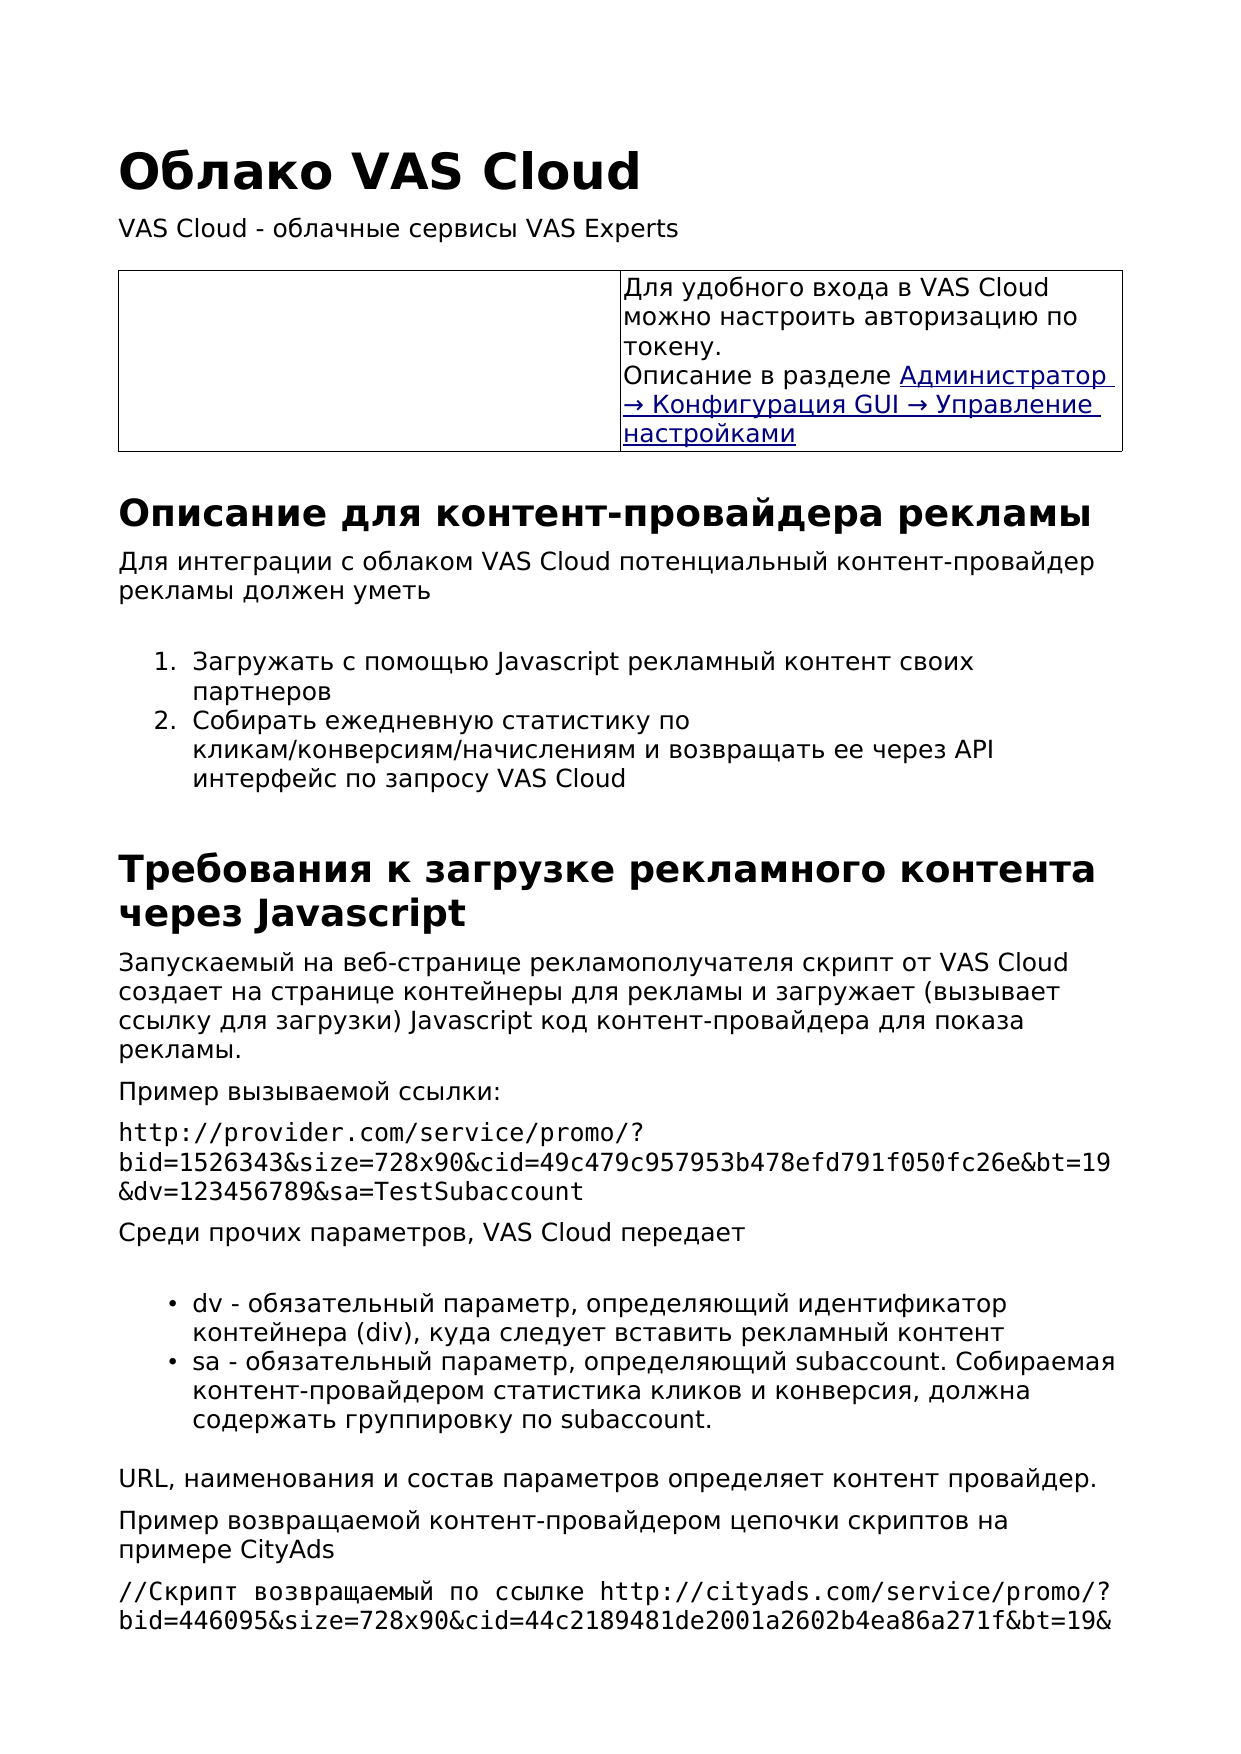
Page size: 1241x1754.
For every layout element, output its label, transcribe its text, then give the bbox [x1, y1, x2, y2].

list Загружать с помощью Javascript рекламный контент своих партнеров [177, 648, 1122, 706]
text Пример возвращаемой контент-провайдером цепочки скриптов на примере CityAds [118, 1506, 1122, 1564]
text URL, наименования и состав параметров определяет контент провайдер. [118, 1464, 1122, 1493]
subtitle Требования к загрузке рекламного контента через Javascript [118, 848, 1122, 935]
table_header [119, 271, 620, 451]
list Собирать ежедневную статистику по кликам/конверсиям/начислениям и возвращать ее через API интерфейс по запросу VAS Cloud [177, 706, 1122, 793]
text Запускаемый на веб-странице рекламополучателя скрипт от VAS Cloud создает на странице контейнеры для рекламы и загружает (вызывает ссылку для загрузки) Javascript код контент-провайдера для показа рекламы. [118, 948, 1122, 1064]
text Пример вызываемой ссылки: [118, 1077, 1122, 1106]
table_header Для удобного входа в VAS Cloud можно настроить авторизацию по токену. Описание в разделе Администратор → Конфигурация GUI → Управление настройками [621, 271, 1122, 451]
list sa - обязательный параметр, определяющий subaccount. Собираемая контент-провайдером статистика кликов и конверсия, должна содержать группировку по subaccount. [177, 1347, 1122, 1435]
list dv - обязательный параметр, определяющий идентификатор контейнера (div), куда следует вставить рекламный контент [177, 1289, 1122, 1347]
text VAS Cloud - облачные сервисы VAS Experts [118, 214, 1122, 243]
text Среди прочих параметров, VAS Cloud передает [118, 1218, 1122, 1247]
text Для интеграции с облаком VAS Cloud потенциальный контент-провайдер рекламы должен уметь [118, 547, 1122, 606]
subtitle Описание для контент-провайдера рекламы [118, 491, 1122, 535]
text http://provider.com/service/promo/?bid=1526343&size=728x90&cid=49c479c957953b478efd791f050fc26e&bt=19&dv=123456789&sa=TestSubaccount [118, 1118, 1122, 1206]
text //Скрипт возвращаемый по ссылке http://cityads.com/service/promo/?bid=446095&size=728x90&cid=44c2189481de2001a2602b4ea86a271f&bt=19& [118, 1577, 1122, 1635]
subtitle Облако VAS Cloud [118, 143, 1122, 201]
